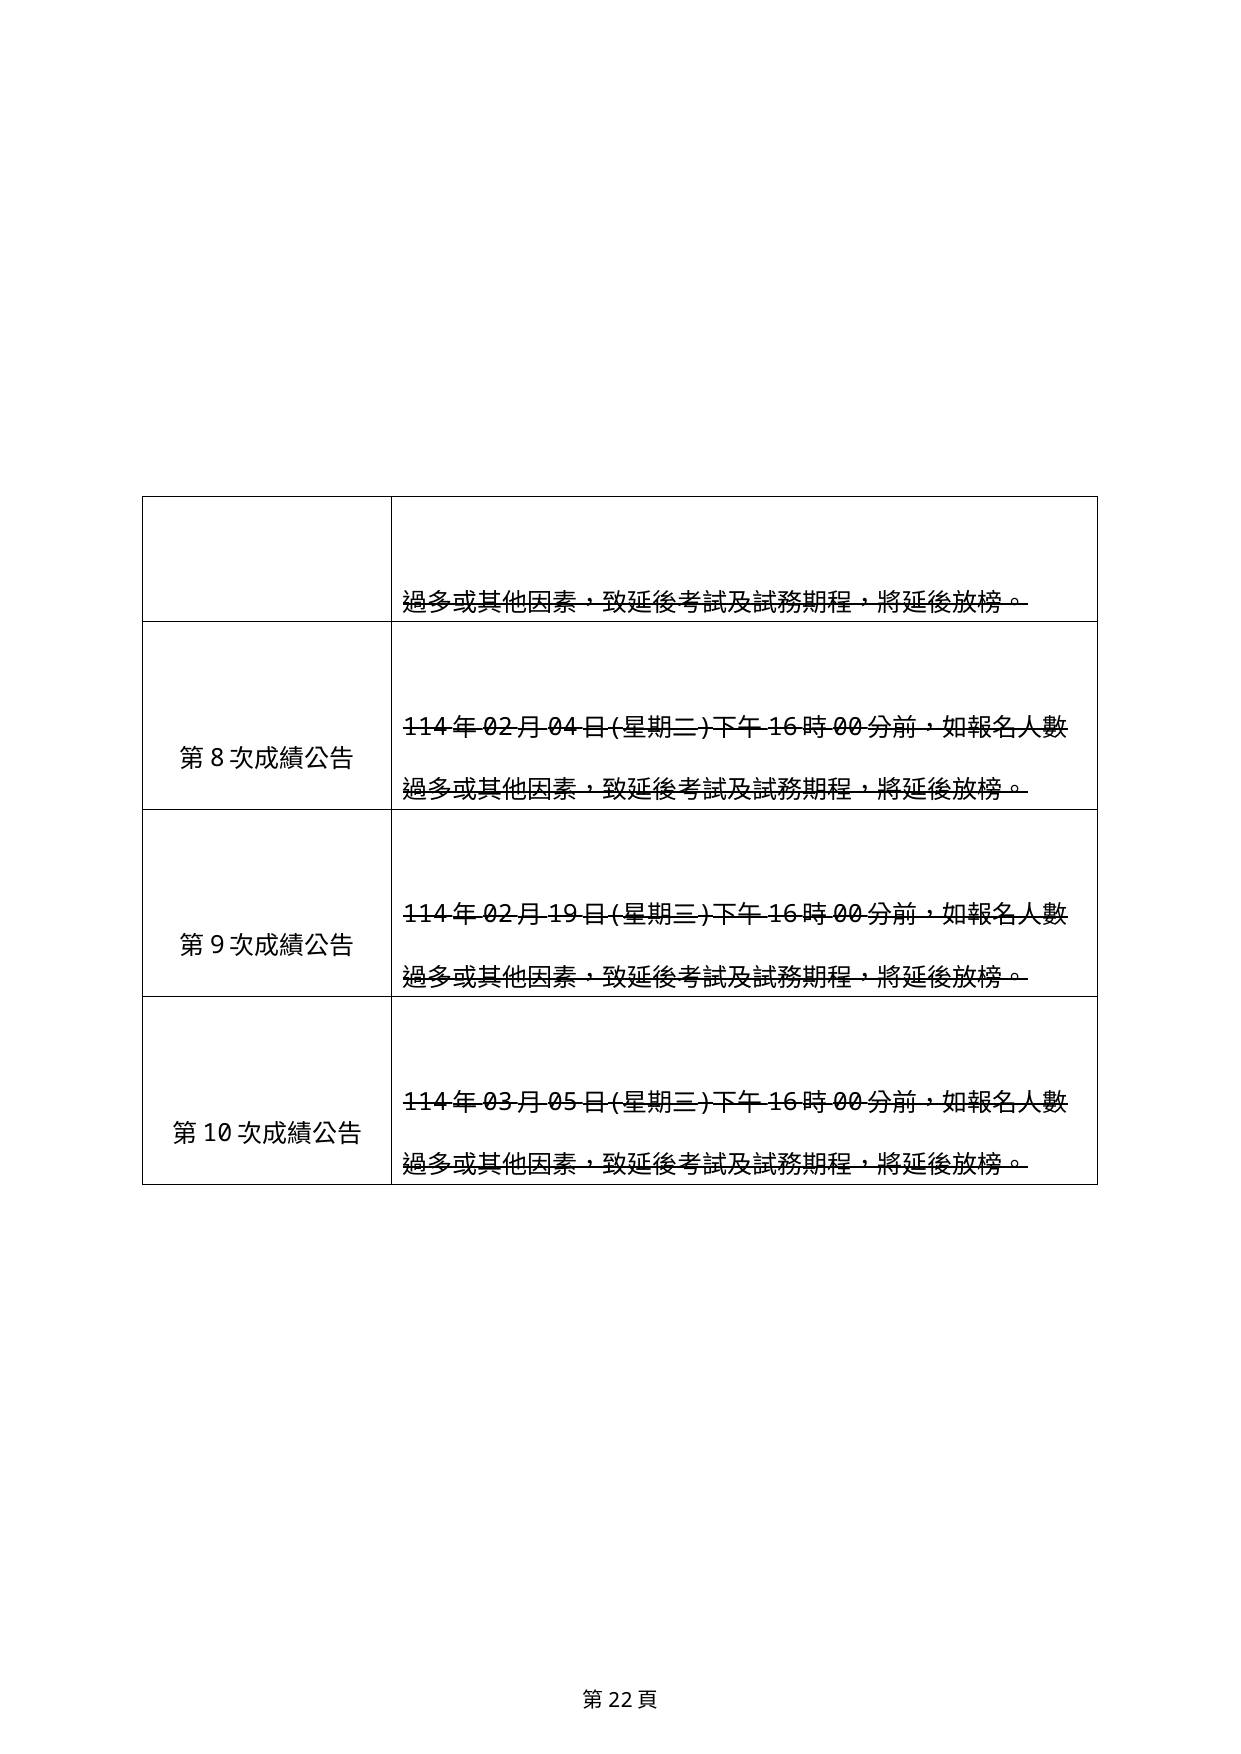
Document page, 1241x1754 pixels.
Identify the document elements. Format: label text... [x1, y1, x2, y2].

table_cell 過多或其他因素，致延後考試及試務期程，將延後放榜。 [392, 497, 1097, 621]
table_cell 第9次成績公告 [143, 810, 391, 996]
table_cell 114年03月05日(星期三)下午16時00分前，如報名人數過多或其他因素，致延後考試及試務期程，將延後放榜。 [392, 997, 1097, 1183]
table_cell 114年02月19日(星期三)下午16時00分前，如報名人數過多或其他因素，致延後考試及試務期程，將延後放榜。 [392, 810, 1097, 996]
table_cell 114年02月04日(星期二)下午16時00分前，如報名人數過多或其他因素，致延後考試及試務期程，將延後放榜。 [392, 622, 1097, 808]
table_cell 第10次成績公告 [143, 997, 391, 1183]
table_cell 第8次成績公告 [143, 622, 391, 808]
table_cell [143, 497, 391, 621]
